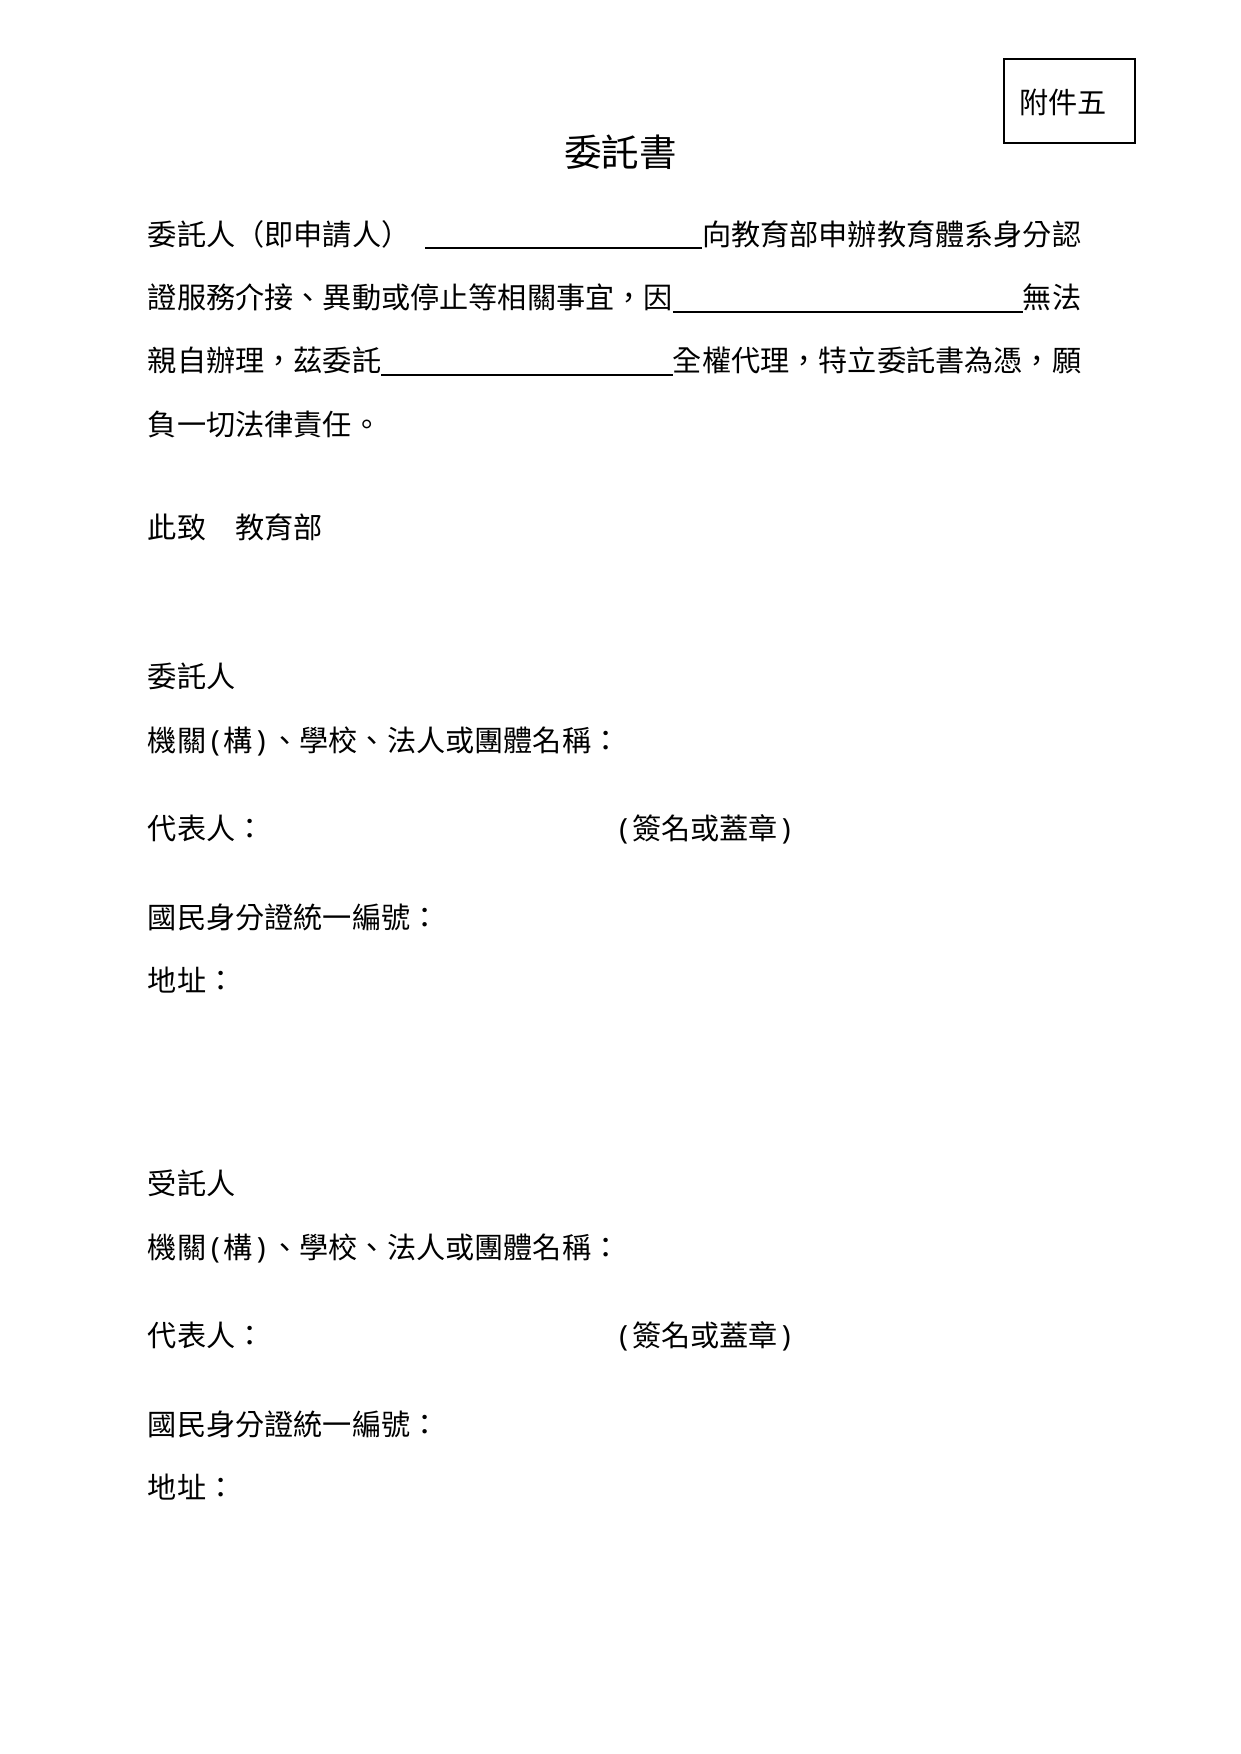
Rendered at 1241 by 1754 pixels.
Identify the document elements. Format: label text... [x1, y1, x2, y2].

text 機關(構)、學校、法人或團體名稱： [148, 1224, 1092, 1267]
text 代表人： (簽名或蓋章) [148, 1313, 1092, 1355]
text 委託人 [148, 654, 1092, 696]
text 受託人 [148, 1161, 1092, 1203]
text 此致 教育部 [148, 504, 1092, 547]
text 機關(構)、學校、法人或團體名稱： [148, 717, 1092, 759]
text 國民身分證統一編號： [148, 894, 1092, 937]
text 委託人（即申請人） 向教育部申辦教育體系身分認證服務介接、異動或停止等相關事宜，因 無法親自辦理，茲委託 全權代理，特立委託書為憑，願負一切法律責任。 [148, 211, 1092, 444]
text 國民身分證統一編號： [148, 1401, 1092, 1444]
text 地址： [148, 958, 1092, 1000]
text 地址： [148, 1465, 1092, 1507]
text 委託書 [148, 123, 1092, 177]
text 代表人： (簽名或蓋章) [148, 806, 1092, 848]
